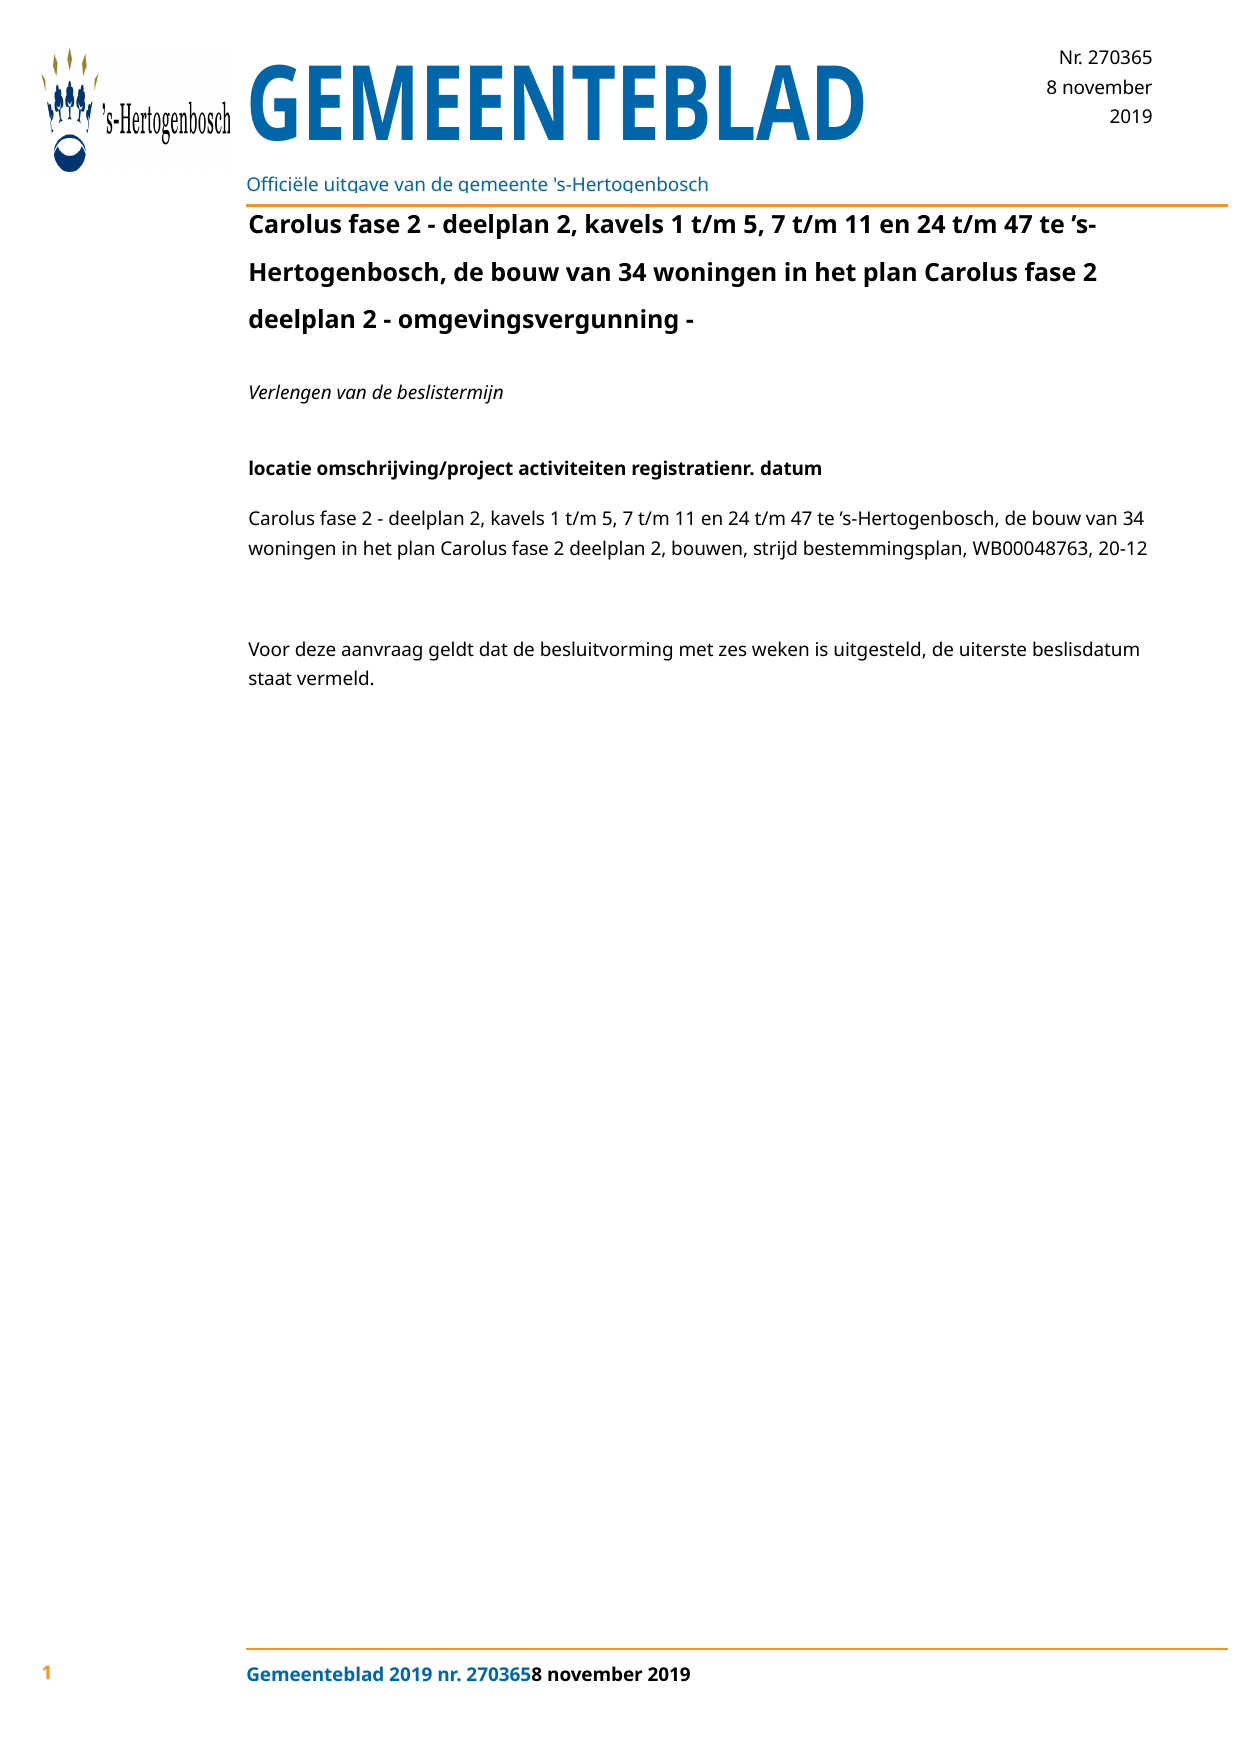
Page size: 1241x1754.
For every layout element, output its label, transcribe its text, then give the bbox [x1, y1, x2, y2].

text Carolus fase 2 - deelplan 2, kavels 1 t/m 5, 7 t/m 11 en 24 t/m 47 te ’s-Hertogenbosch, de bouw van 34 woningen in het plan Carolus fase 2 deelplan 2, bouwen, strijd bestemmingsplan, WB00048763, 20-12 [248, 506, 1152, 561]
picture [41, 47, 231, 172]
text Voor deze aanvraag geldt dat de besluitvorming met zes weken is uitgesteld, de uiterste beslisdatum staat vermeld. [248, 636, 1152, 691]
text Verlengen van de beslistermijn [248, 379, 1152, 405]
text Carolus fase 2 - deelplan 2, kavels 1 t/m 5, 7 t/m 11 en 24 t/m 47 te ’s-Hertogenbosch, de bouw van 34 woningen in het plan Carolus fase 2 deelplan 2 - omgevingsvergunning - [248, 207, 1152, 336]
text locatie omschrijving/project activiteiten registratienr. datum [248, 455, 1152, 481]
